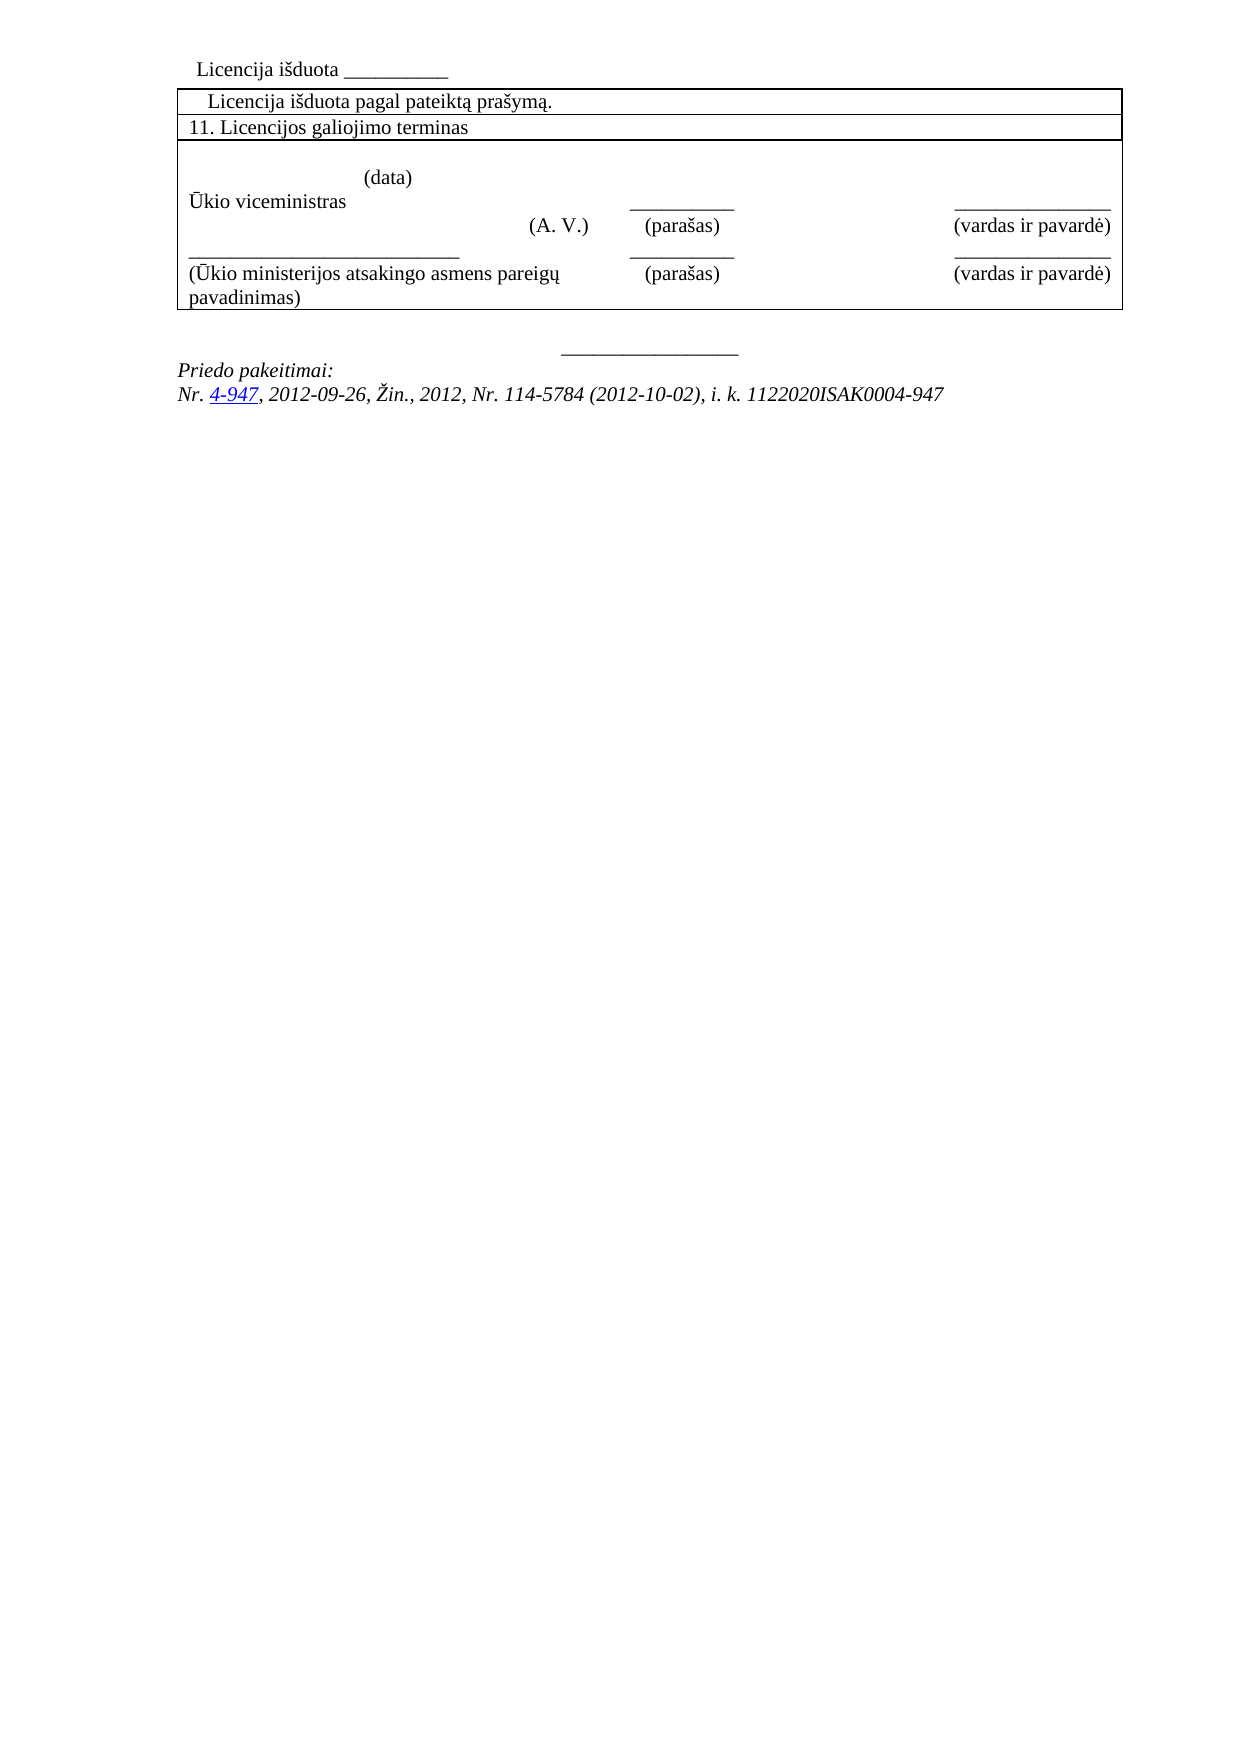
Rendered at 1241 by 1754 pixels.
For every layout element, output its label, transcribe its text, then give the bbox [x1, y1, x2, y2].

table_cell __________________________ (Ūkio ministerijos atsakingo asmens pareigų pavadinimas) [178, 237, 588, 309]
table_cell __________ (parašas) [588, 189, 776, 237]
text _________________ [177, 334, 1122, 358]
table_cell [776, 141, 1122, 189]
table_cell (data) [196, 57, 448, 81]
table_cell Ūkio viceministras (A. V.) [178, 189, 588, 237]
text Priedo pakeitimai: [177, 358, 1122, 382]
table_cell [588, 141, 776, 189]
table_cell 11. Licencijos galiojimo terminas [178, 115, 1121, 139]
table_cell (data) [178, 141, 588, 189]
table_cell Licencija išduota pagal pateiktą prašymą. [178, 90, 1121, 113]
table_cell __________ (parašas) [588, 237, 776, 309]
text Nr. 4-947, 2012-09-26, Žin., 2012, Nr. 114-5784 (2012-10-02), i. k. 1122020ISAK0004-947 [177, 382, 1122, 406]
table_cell _______________ (vardas ir pavardė) [776, 189, 1122, 237]
table_cell _______________ (vardas ir pavardė) [776, 237, 1122, 309]
